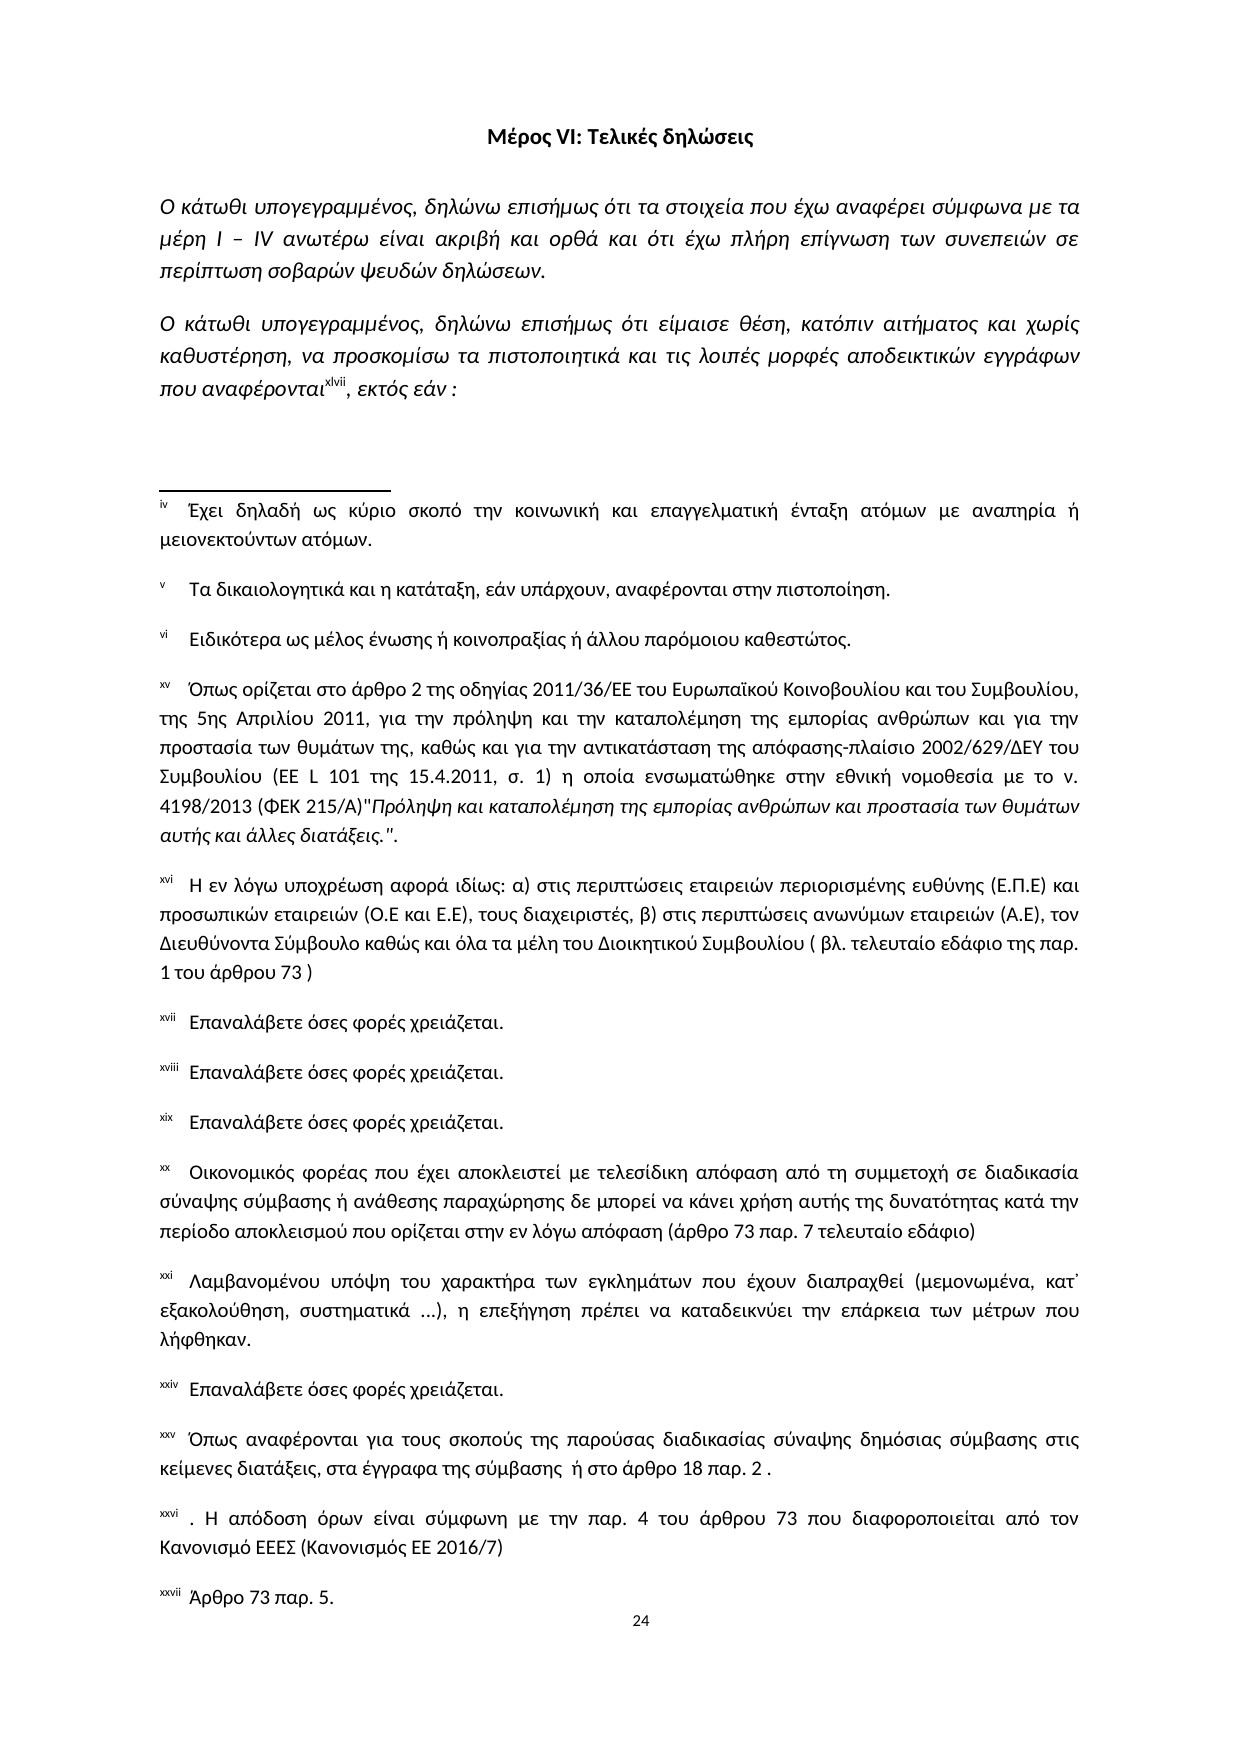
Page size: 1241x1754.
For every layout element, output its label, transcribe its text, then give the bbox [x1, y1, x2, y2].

text Ο κάτωθι υπογεγραμμένος, δηλώνω επισήμως ότι τα στοιχεία που έχω αναφέρει σύμφωνα με τα μέρη Ι – IV ανωτέρω είναι ακριβή και ορθά και ότι έχω πλήρη επίγνωση των συνεπειών σε περίπτωση σοβαρών ψευδών δηλώσεων. [159, 192, 1081, 284]
title Μέρος VI: Τελικές δηλώσεις [159, 122, 1081, 150]
text Ο κάτωθι υπογεγραμμένος, δηλώνω επισήμως ότι είμαισε θέση, κατόπιν αιτήματος και χωρίς καθυστέρηση, να προσκομίσω τα πιστοποιητικά και τις λοιπές μορφές αποδεικτικών εγγράφων που αναφέρονται, εκτός εάν : [159, 309, 1081, 402]
list Όπως ορίζεται στο άρθρο 2 της οδηγίας 2011/36/ΕΕ του Ευρωπαϊκού Κοινοβουλίου και του Συμβουλίου, της 5ης Απριλίου 2011, για την πρόληψη και την καταπολέμηση της εμπορίας ανθρώπων και για την προστασία των θυμάτων της, καθώς και για την αντικατάσταση της απόφασης-πλαίσιο 2002/629/ΔΕΥ του Συμβουλίου (ΕΕ L 101 της 15.4.2011, σ. 1) η οποία ενσωματώθηκε στην εθνική νομοθεσία με το ν. 4198/2013 (ΦΕΚ 215/Α)"Πρόληψη και καταπολέμηση της εμπορίας ανθρώπων και προστασία των θυμάτων αυτής και άλλες διατάξεις.". [159, 676, 1081, 847]
